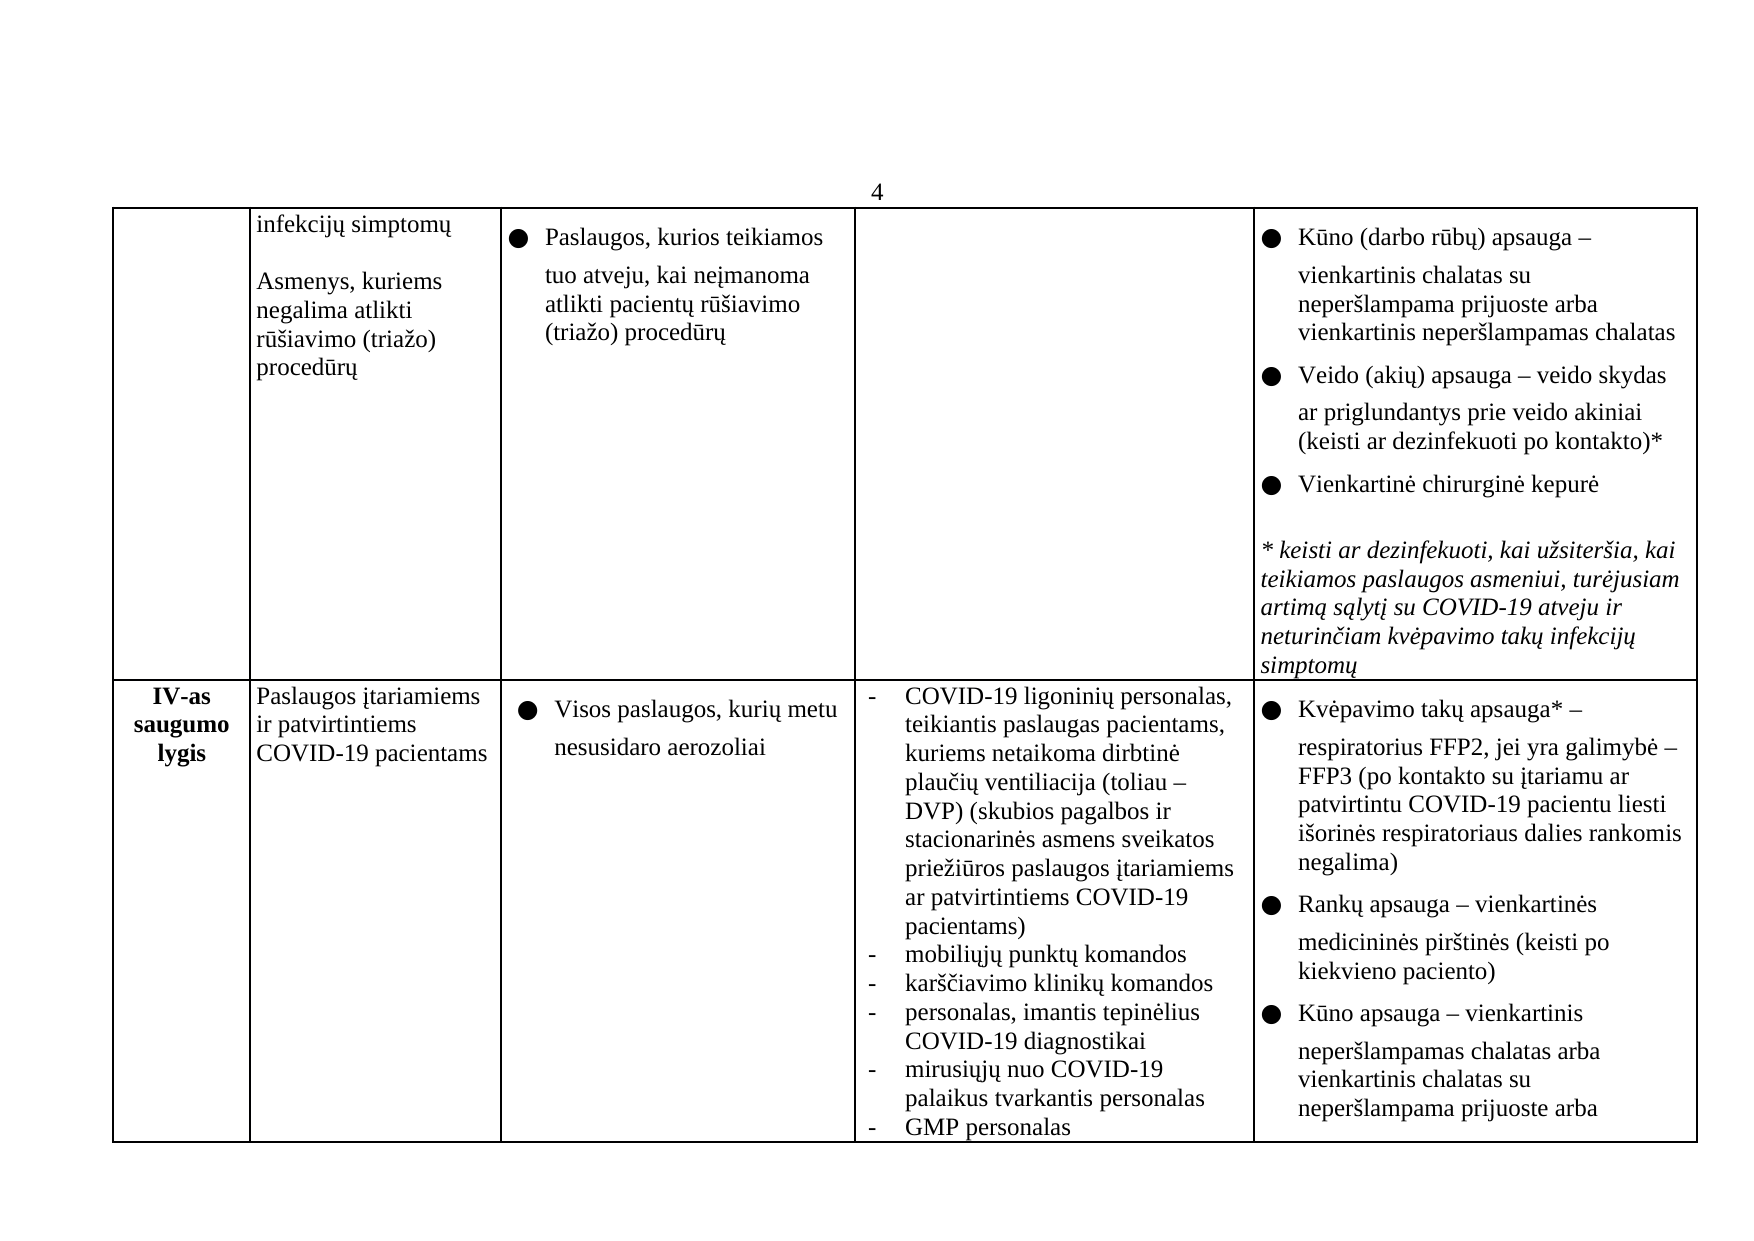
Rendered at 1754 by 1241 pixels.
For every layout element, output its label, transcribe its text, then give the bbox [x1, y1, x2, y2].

table_cell - COVID-19 ligoninių personalas, teikiantis paslaugas pacientams, kuriems netaikoma dirbtinė plaučių ventiliacija (toliau – DVP) (skubios pagalbos ir stacionarinės asmens sveikatos priežiūros paslaugos įtariamiems ar patvirtintiems COVID-19 pacientams) - mobiliųjų punktų komandos - karščiavimo klinikų komandos - personalas, imantis tepinėlius COVID-19 diagnostikai - mirusiųjų nuo COVID-19 palaikus tvarkantis personalas - GMP personalas [856, 681, 1253, 1141]
table_cell ● Kvėpavimo takų apsauga* – respiratorius FFP2, jei yra galimybė – FFP3 (po kontakto su įtariamu ar patvirtintu COVID-19 pacientu liesti išorinės respiratoriaus dalies rankomis negalima) ● Rankų apsauga – vienkartinės medicininės pirštinės (keisti po kiekvieno paciento) ● Kūno apsauga – vienkartinis neperšlampamas chalatas arba vienkartinis chalatas su neperšlampama prijuoste arba [1255, 681, 1696, 1141]
table_cell Paslaugos įtariamiems ir patvirtintiems COVID-19 pacientams [251, 681, 500, 1141]
table_cell [114, 209, 249, 679]
table_cell ● Kūno (darbo rūbų) apsauga –vienkartinis chalatas su neperšlampama prijuoste arba vienkartinis neperšlampamas chalatas ● Veido (akių) apsauga – veido skydas ar priglundantys prie veido akiniai (keisti ar dezinfekuoti po kontakto)* ● Vienkartinė chirurginė kepurė * keisti ar dezinfekuoti, kai užsiteršia, kai teikiamos paslaugos asmeniui, turėjusiam artimą sąlytį su COVID-19 atveju ir neturinčiam kvėpavimo takų infekcijų simptomų [1255, 209, 1696, 679]
table_cell [856, 209, 1253, 679]
table_cell infekcijų simptomų Asmenys, kuriems negalima atlikti rūšiavimo (triažo) procedūrų [251, 209, 500, 679]
table_cell ● Paslaugos, kurios teikiamos tuo atveju, kai neįmanoma atlikti pacientų rūšiavimo (triažo) procedūrų [502, 209, 854, 679]
table_cell ● Visos paslaugos, kurių metu nesusidaro aerozoliai [502, 681, 854, 1141]
table_cell IV-as saugumo lygis [114, 681, 249, 1141]
